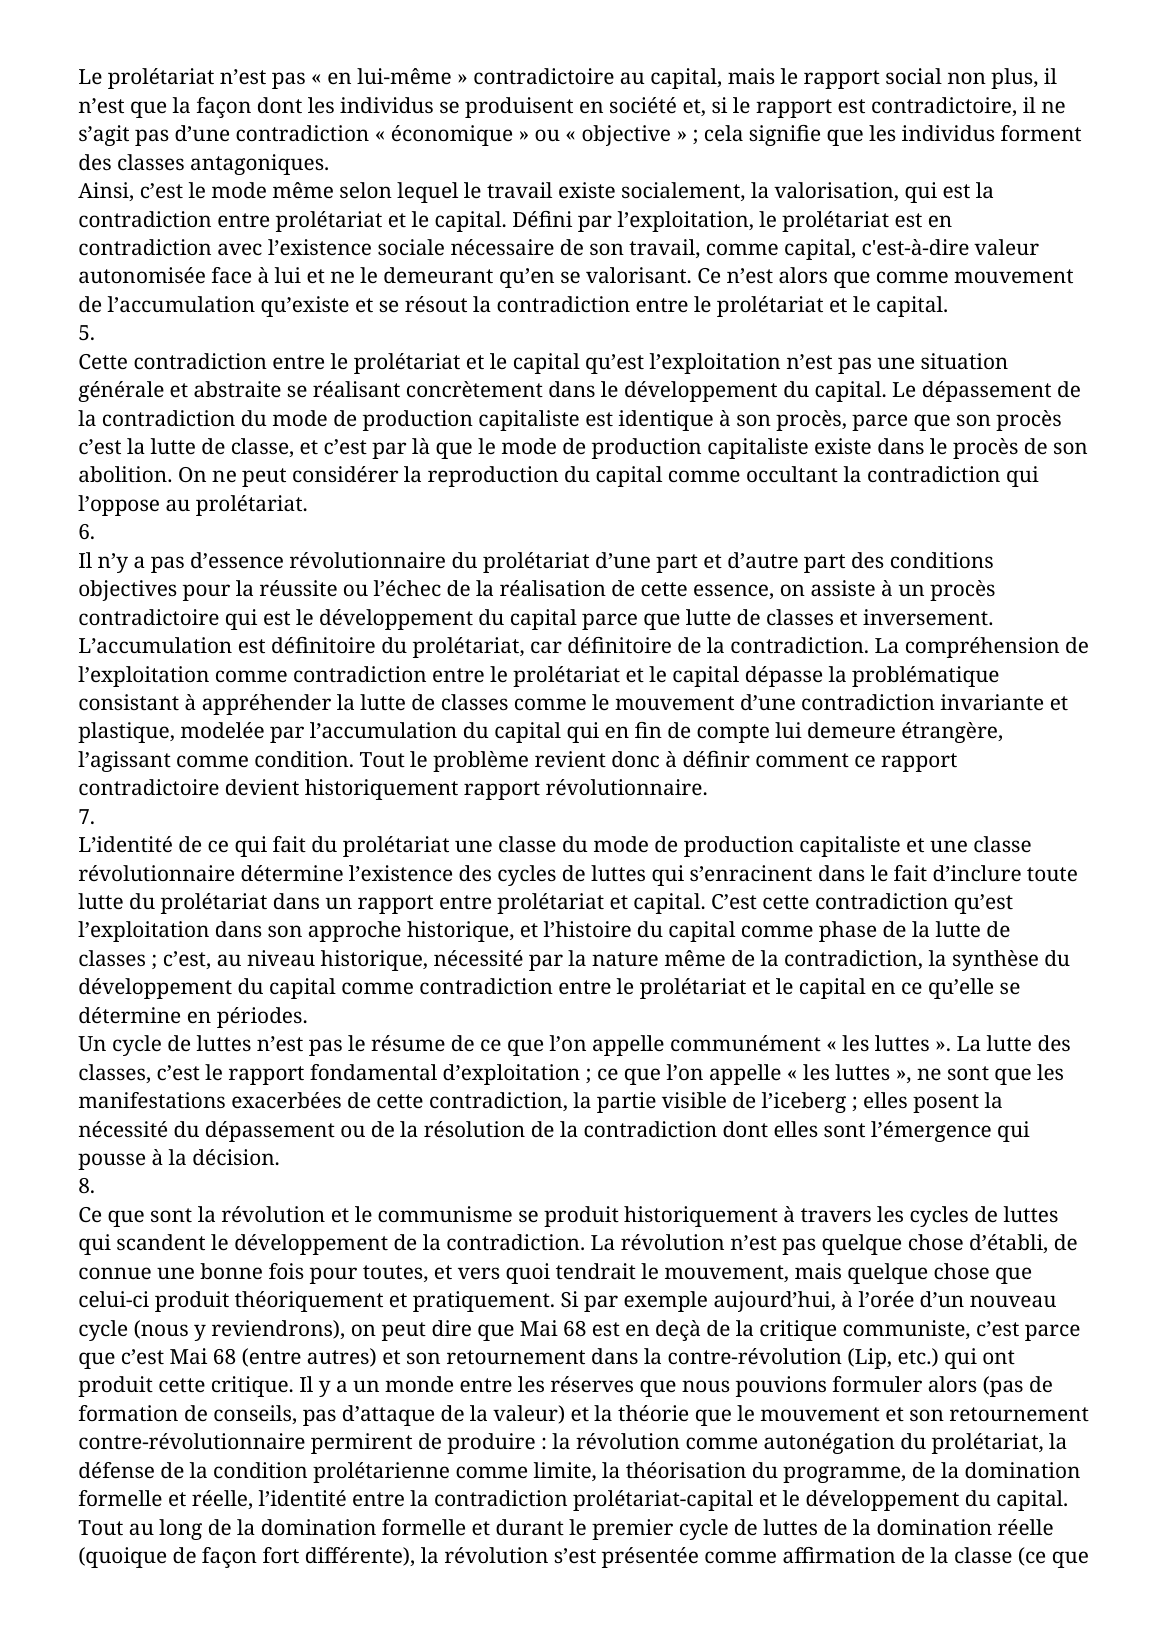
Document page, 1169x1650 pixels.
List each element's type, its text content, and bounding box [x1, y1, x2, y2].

text Il n’y a pas d’essence révolutionnaire du prolétariat d’une part et d’autre part des conditions objectives pour la réussite ou l’échec de la réalisation de cette essence, on assiste à un procès contradictoire qui est le développement du capital parce que lutte de classes et inversement. L’accumulation est définitoire du prolétariat, car définitoire de la contradiction. La compréhension de l’exploitation comme contradiction entre le prolétariat et le capital dépasse la problématique consistant à appréhender la lutte de classes comme le mouvement d’une contradiction invariante et plastique, modelée par l’accumulation du capital qui en fin de compte lui demeure étrangère, l’agissant comme condition. Tout le problème revient donc à définir comment ce rapport contradictoire devient historiquement rapport révolutionnaire. [78, 546, 1091, 802]
text Un cycle de luttes n’est pas le résume de ce que l’on appelle communément « les luttes ». La lutte des classes, c’est le rapport fondamental d’exploitation ; ce que l’on appelle « les luttes », ne sont que les manifestations exacerbées de cette contradiction, la partie visible de l’iceberg ; elles posent la nécessité du dépassement ou de la résolution de la contradiction dont elles sont l’émergence qui pousse à la décision. [280, 1029, 1091, 1172]
text Ce que sont la révolution et le communisme se produit historiquement à travers les cycles de luttes qui scandent le développement de la contradiction. La révolution n’est pas quelque chose d’établi, de connue une bonne fois pour toutes, et vers quoi tendrait le mouvement, mais quelque chose que celui-ci produit théoriquement et pratiquement. Si par exemple aujourd’hui, à l’orée d’un nouveau cycle (nous y reviendrons), on peut dire que Mai 68 est en deçà de la critique communiste, c’est parce que c’est Mai 68 (entre autres) et son retournement dans la contre-révolution (Lip, etc.) qui ont produit cette critique. Il y a un monde entre les réserves que nous pouvions formuler alors (pas de formation de conseils, pas d’attaque de la valeur) et la théorie que le mouvement et son retournement contre-révolutionnaire permirent de produire : la révolution comme autonégation du prolétariat, la défense de la condition prolétarienne comme limite, la théorisation du programme, de la domination formelle et réelle, l’identité entre la contradiction prolétariat-capital et le développement du capital. [78, 1200, 1091, 1513]
text Le prolétariat n’est pas « en lui-même » contradictoire au capital, mais le rapport social non plus, il n’est que la façon dont les individus se produisent en société et, si le rapport est contradictoire, il ne s’agit pas d’une contradiction « économique » ou « objective » ; cela signifie que les individus forment des classes antagoniques. [78, 62, 1091, 176]
text 6. [78, 517, 1091, 546]
text L’identité de ce qui fait du prolétariat une classe du mode de production capitaliste et une classe révolutionnaire détermine l’existence des cycles de luttes qui s’enracinent dans le fait d’inclure toute lutte du prolétariat dans un rapport entre prolétariat et capital. C’est cette contradiction qu’est l’exploitation dans son approche historique, et l’histoire du capital comme phase de la lutte de classes ; c’est, au niveau historique, nécessité par la nature même de la contradiction, la synthèse du développement du capital comme contradiction entre le prolétariat et le capital en ce qu’elle se détermine en périodes. [78, 830, 1091, 1029]
text 8. [171, 1172, 1091, 1200]
text Ainsi, c’est le mode même selon lequel le travail existe socialement, la valorisation, qui est la contradiction entre prolétariat et le capital. Défini par l’exploitation, le prolétariat est en contradiction avec l’existence sociale nécessaire de son travail, comme capital, c'est-à-dire valeur autonomisée face à lui et ne le demeurant qu’en se valorisant. Ce n’est alors que comme mouvement de l’accumulation qu’existe et se résout la contradiction entre le prolétariat et le capital. [948, 176, 1091, 318]
text 7. [171, 802, 1091, 830]
text Cette contradiction entre le prolétariat et le capital qu’est l’exploitation n’est pas une situation générale et abstraite se réalisant concrètement dans le développement du capital. Le dépassement de la contradiction du mode de production capitaliste est identique à son procès, parce que son procès c’est la lutte de classe, et c’est par là que le mode de production capitaliste existe dans le procès de son abolition. On ne peut considérer la reproduction du capital comme occultant la contradiction qui l’oppose au prolétariat. [308, 347, 1091, 517]
text 5. [78, 318, 1091, 347]
